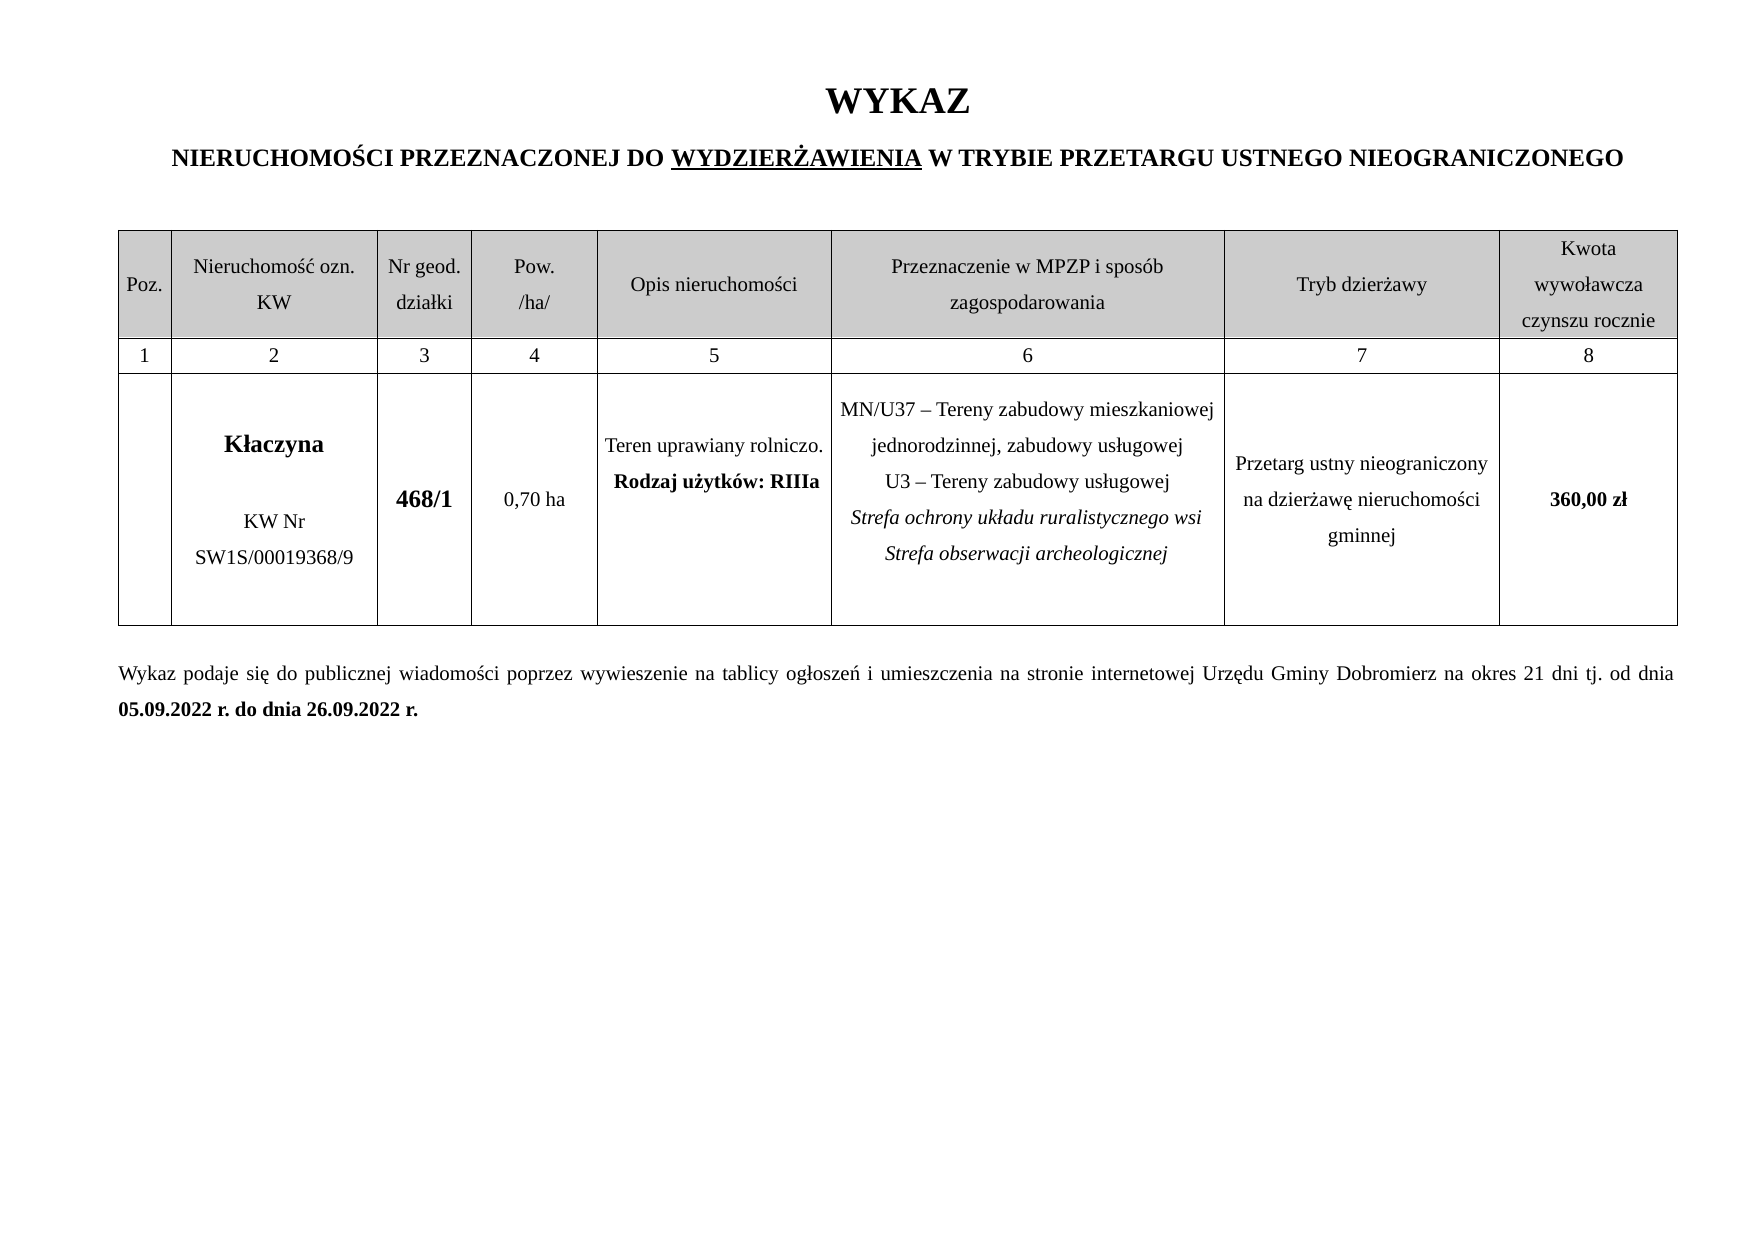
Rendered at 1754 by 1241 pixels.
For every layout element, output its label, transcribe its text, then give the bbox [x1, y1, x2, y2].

table_cell 4 [472, 339, 597, 373]
table_header Opis nieruchomości [598, 231, 831, 337]
table_cell Kłaczyna KW Nr SW1S/00019368/9 [172, 374, 377, 625]
text NIERUCHOMOŚCI PRZEZNACZONEJ DO WYDZIERŻAWIENIA W TRYBIE PRZETARGU USTNEGO NIEOGRANICZONEGO [118, 143, 1677, 172]
table_cell 0,70 ha [472, 374, 597, 625]
table_cell 2 [172, 339, 377, 373]
table_cell 1 [119, 339, 171, 373]
table_cell 468/1 [378, 374, 471, 625]
text Wykaz podaje się do publicznej wiadomości poprzez wywieszenie na tablicy ogłoszeń i umieszczenia na stronie internetowej Urzędu Gminy Dobromierz na okres 21 dni tj. od dnia 05.09.2022 r. do dnia 26.09.2022 r. [118, 661, 1677, 721]
table_header Nieruchomość ozn. KW [172, 231, 377, 337]
table_cell 360,00 zł [1500, 374, 1677, 625]
table_cell MN/U37 – Tereny zabudowy mieszkaniowej jednorodzinnej, zabudowy usługowej U3 – Tereny zabudowy usługowej Strefa ochrony układu ruralistycznego wsi Strefa obserwacji archeologicznej [832, 374, 1224, 625]
table_header Kwota wywoławcza czynszu rocznie [1500, 231, 1677, 337]
table_cell Teren uprawiany rolniczo. Rodzaj użytków: RIIIa [598, 374, 831, 625]
text WYKAZ [118, 79, 1677, 122]
table_cell 7 [1225, 339, 1499, 373]
table_header Nr geod. działki [378, 231, 471, 337]
table_cell [119, 374, 171, 625]
table_header Pow. /ha/ [472, 231, 597, 337]
table_cell Przetarg ustny nieograniczony na dzierżawę nieruchomości gminnej [1225, 374, 1499, 625]
table_header Tryb dzierżawy [1225, 231, 1499, 337]
table_cell 6 [832, 339, 1224, 373]
table_cell 3 [378, 339, 471, 373]
table_header Poz. [119, 231, 171, 337]
table_cell 8 [1500, 339, 1677, 373]
table_header Przeznaczenie w MPZP i sposób zagospodarowania [832, 231, 1224, 337]
table_cell 5 [598, 339, 831, 373]
